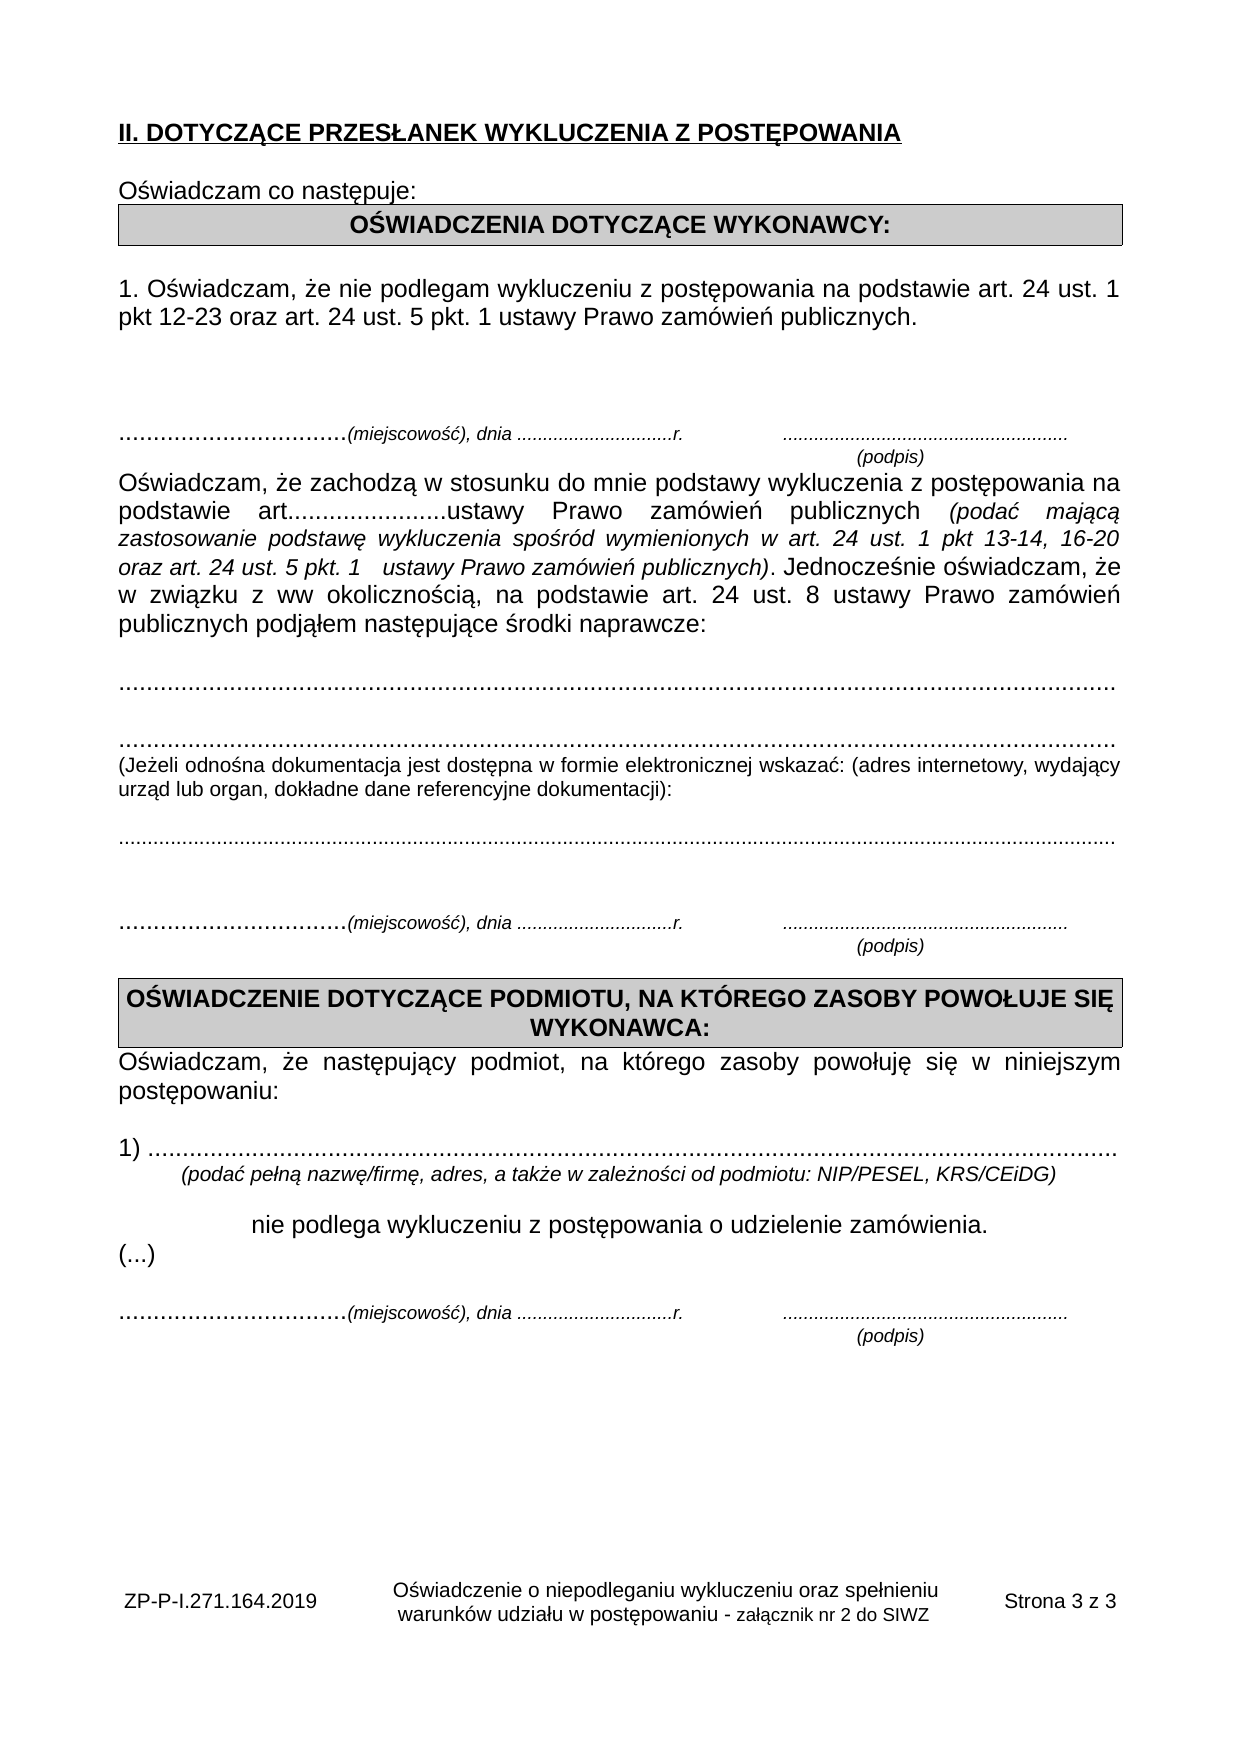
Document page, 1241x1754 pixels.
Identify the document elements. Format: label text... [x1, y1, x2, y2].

text II. DOTYCZĄCE PRZESŁANEK WYKLUCZENIA Z POSTĘPOWANIA [118, 118, 1122, 147]
text 1) ............................................................................................................................................ [118, 1133, 1122, 1162]
text (podać pełną nazwę/firmę, adres, a także w zależności od podmiotu: NIP/PESEL, KRS/CEiDG) [118, 1162, 1122, 1186]
text .................................(miejscowość), dnia ..............................r. ....................................................... [118, 1296, 1122, 1325]
text (Jeżeli odnośna dokumentacja jest dostępna w formie elektronicznej wskazać: (adres internetowy, wydający urząd lub organ, dokładne dane referencyjne dokumentacji): [118, 753, 1122, 801]
text (podpis) [118, 1325, 1122, 1347]
text (podpis) [118, 935, 1122, 956]
text Oświadczam, że następujący podmiot, na którego zasoby powołuję się w niniejszym postępowaniu: [118, 1048, 1122, 1104]
table_header OŚWIADCZENIE DOTYCZĄCE PODMIOTU, NA KTÓREGO ZASOBY POWOŁUJE SIĘ WYKONAWCA: [119, 979, 1122, 1047]
text .................................(miejscowość), dnia ..............................r. ....................................................... [118, 906, 1122, 935]
text .................................(miejscowość), dnia ..............................r. ....................................................... [118, 417, 1122, 446]
text Oświadczam co następuje: [118, 176, 1122, 204]
text ............................................................................................................................................................................. [118, 824, 1122, 848]
text Oświadczam, że zachodzą w stosunku do mnie podstawy wykluczenia z postępowania na podstawie art.......................ustawy Prawo zamówień publicznych (podać mającą zastosowanie podstawę wykluczenia spośród wymienionych w art. 24 ust. 1 pkt 13-14, 16-20 oraz art. 24 ust. 5 pkt. 1 ustawy Prawo zamówień publicznych). Jednocześnie oświadczam, że w związku z ww okolicznością, na podstawie art. 24 ust. 8 ustawy Prawo zamówień publicznych podjąłem następujące środki naprawcze: [118, 468, 1122, 638]
text ................................................................................................................................................ [118, 724, 1122, 753]
text (...) [118, 1239, 1122, 1267]
text ................................................................................................................................................ [118, 666, 1122, 695]
text 1. Oświadczam, że nie podlegam wykluczeniu z postępowania na podstawie art. 24 ust. 1 pkt 12-23 oraz art. 24 ust. 5 pkt. 1 ustawy Prawo zamówień publicznych. [118, 273, 1122, 331]
table_header OŚWIADCZENIA DOTYCZĄCE WYKONAWCY: [119, 205, 1122, 245]
text nie podlega wykluczeniu z postępowania o udzielenie zamówienia. [118, 1210, 1122, 1239]
text (podpis) [118, 446, 1122, 468]
